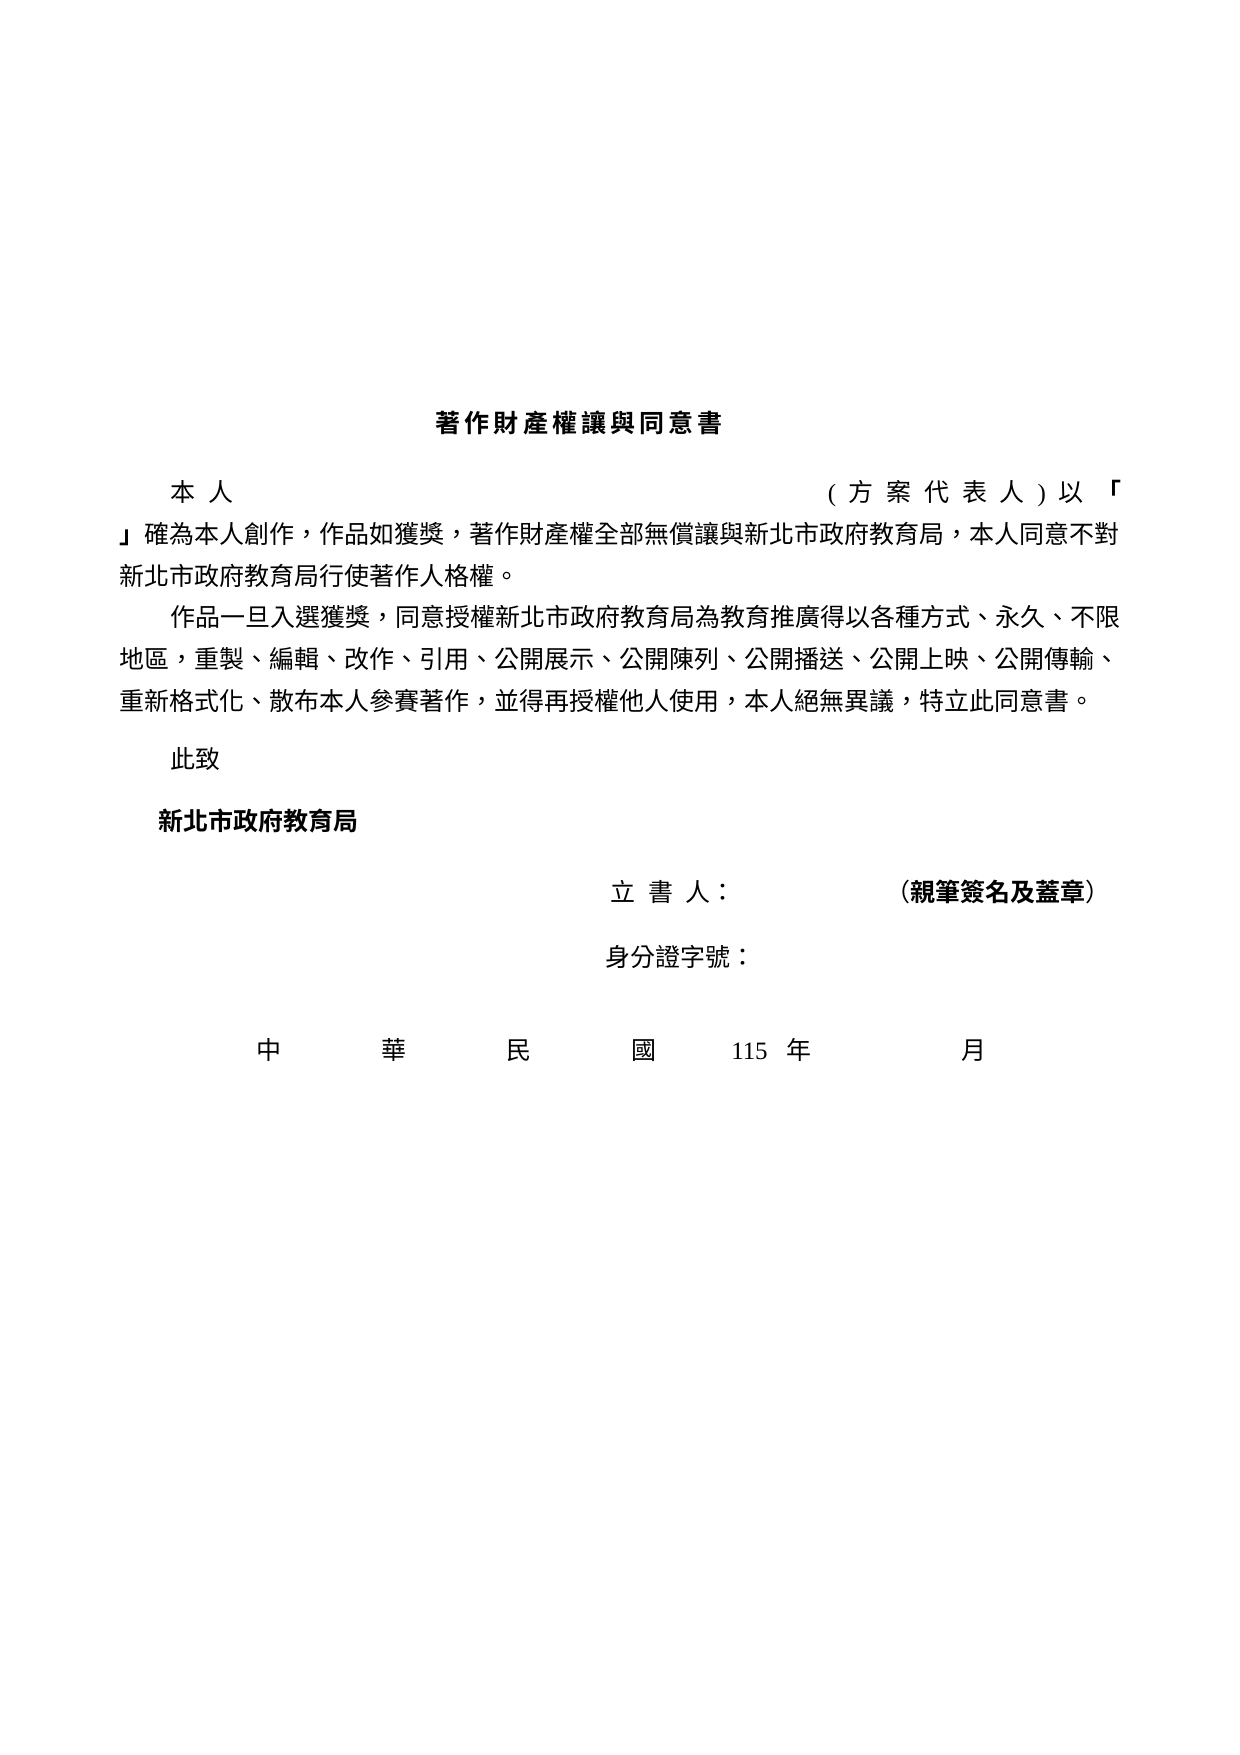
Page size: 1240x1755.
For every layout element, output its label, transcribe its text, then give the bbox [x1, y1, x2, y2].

text 此致 [119, 718, 1121, 781]
text 新北市政府教育局 [119, 781, 1121, 843]
text 著作財產權讓與同意書 [37, 403, 1121, 439]
text 立 書 人： （親筆簽名及蓋章） [610, 872, 1121, 908]
text 本人 (方案代表人)以「 」確為本人創作，作品如獲獎，著作財產權全部無償讓與新北市政府教育局，本人同意不對新北市政府教育局行使著作人格權。 [119, 468, 1121, 593]
text 作品一旦入選獲獎，同意授權新北市政府教育局為教育推廣得以各種方式、永久、不限地區，重製、編輯、改作、引用、公開展示、公開陳列、公開播送、公開上映、公開傳輸、重新格式化、散布本人參賽著作，並得再授權他人使用，本人絕無異議，特立此同意書。 [119, 593, 1121, 718]
text 中 華 民 國 115 年 月 [119, 1031, 1121, 1067]
text 身分證字號： [118, 937, 1121, 973]
